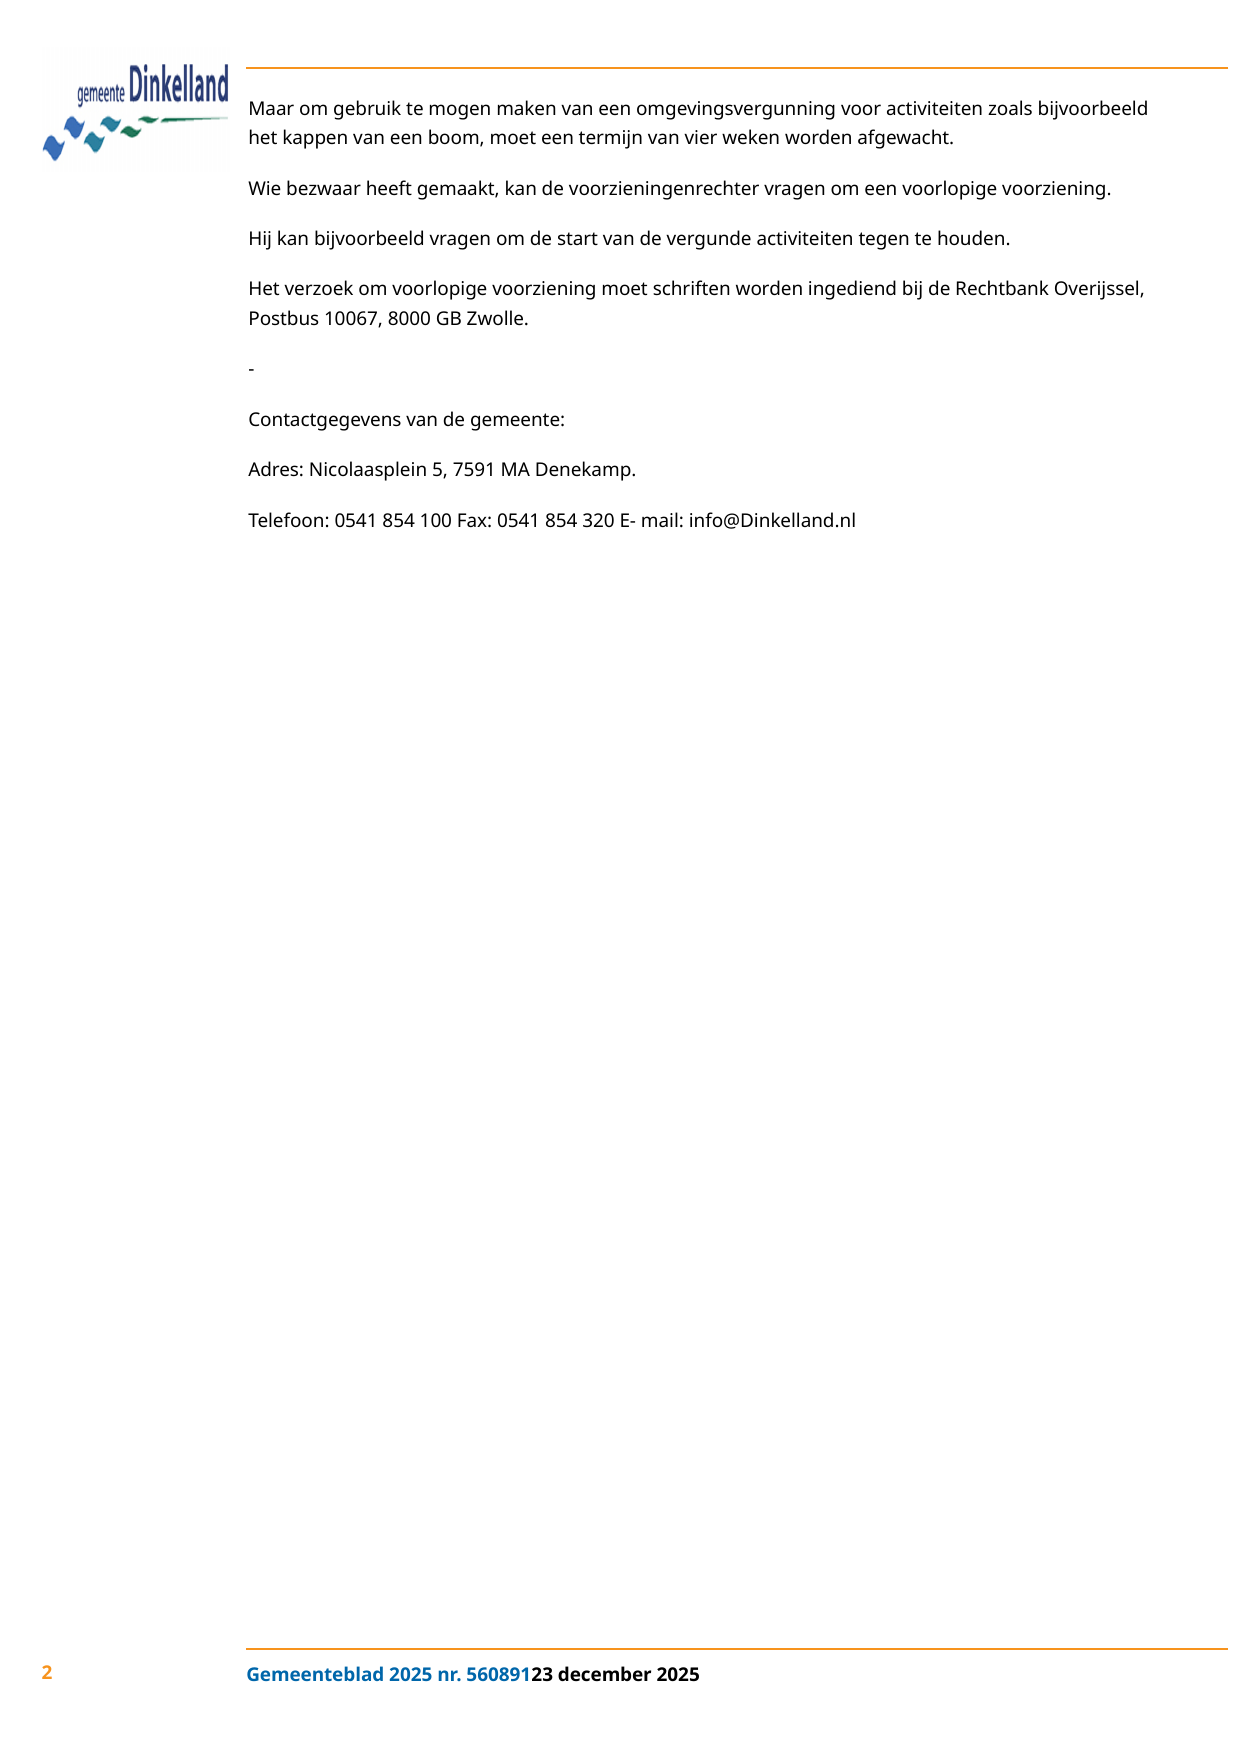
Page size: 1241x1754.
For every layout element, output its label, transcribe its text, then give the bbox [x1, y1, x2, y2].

text Telefoon: 0541 854 100 Fax: 0541 854 320 E- mail: info@Dinkelland.nl [248, 507, 1152, 533]
text Hij kan bijvoorbeeld vragen om de start van de vergunde activiteiten tegen te houden. [248, 225, 1152, 251]
text Het verzoek om voorlopige voorziening moet schriften worden ingediend bij de Rechtbank Overijssel, Postbus 10067, 8000 GB Zwolle. [248, 276, 1152, 331]
text Contactgegevens van de gemeente: [248, 406, 1152, 432]
text Maar om gebruik te mogen maken van een omgevingsvergunning voor activiteiten zoals bijvoorbeeld het kappen van een boom, moet een termijn van vier weken worden afgewacht. [248, 95, 1152, 150]
picture [41, 47, 231, 172]
text Adres: Nicolaasplein 5, 7591 MA Denekamp. [248, 456, 1152, 482]
text - [248, 356, 1152, 381]
text Wie bezwaar heeft gemaakt, kan de voorzieningenrechter vragen om een voorlopige voorziening. [248, 175, 1152, 201]
